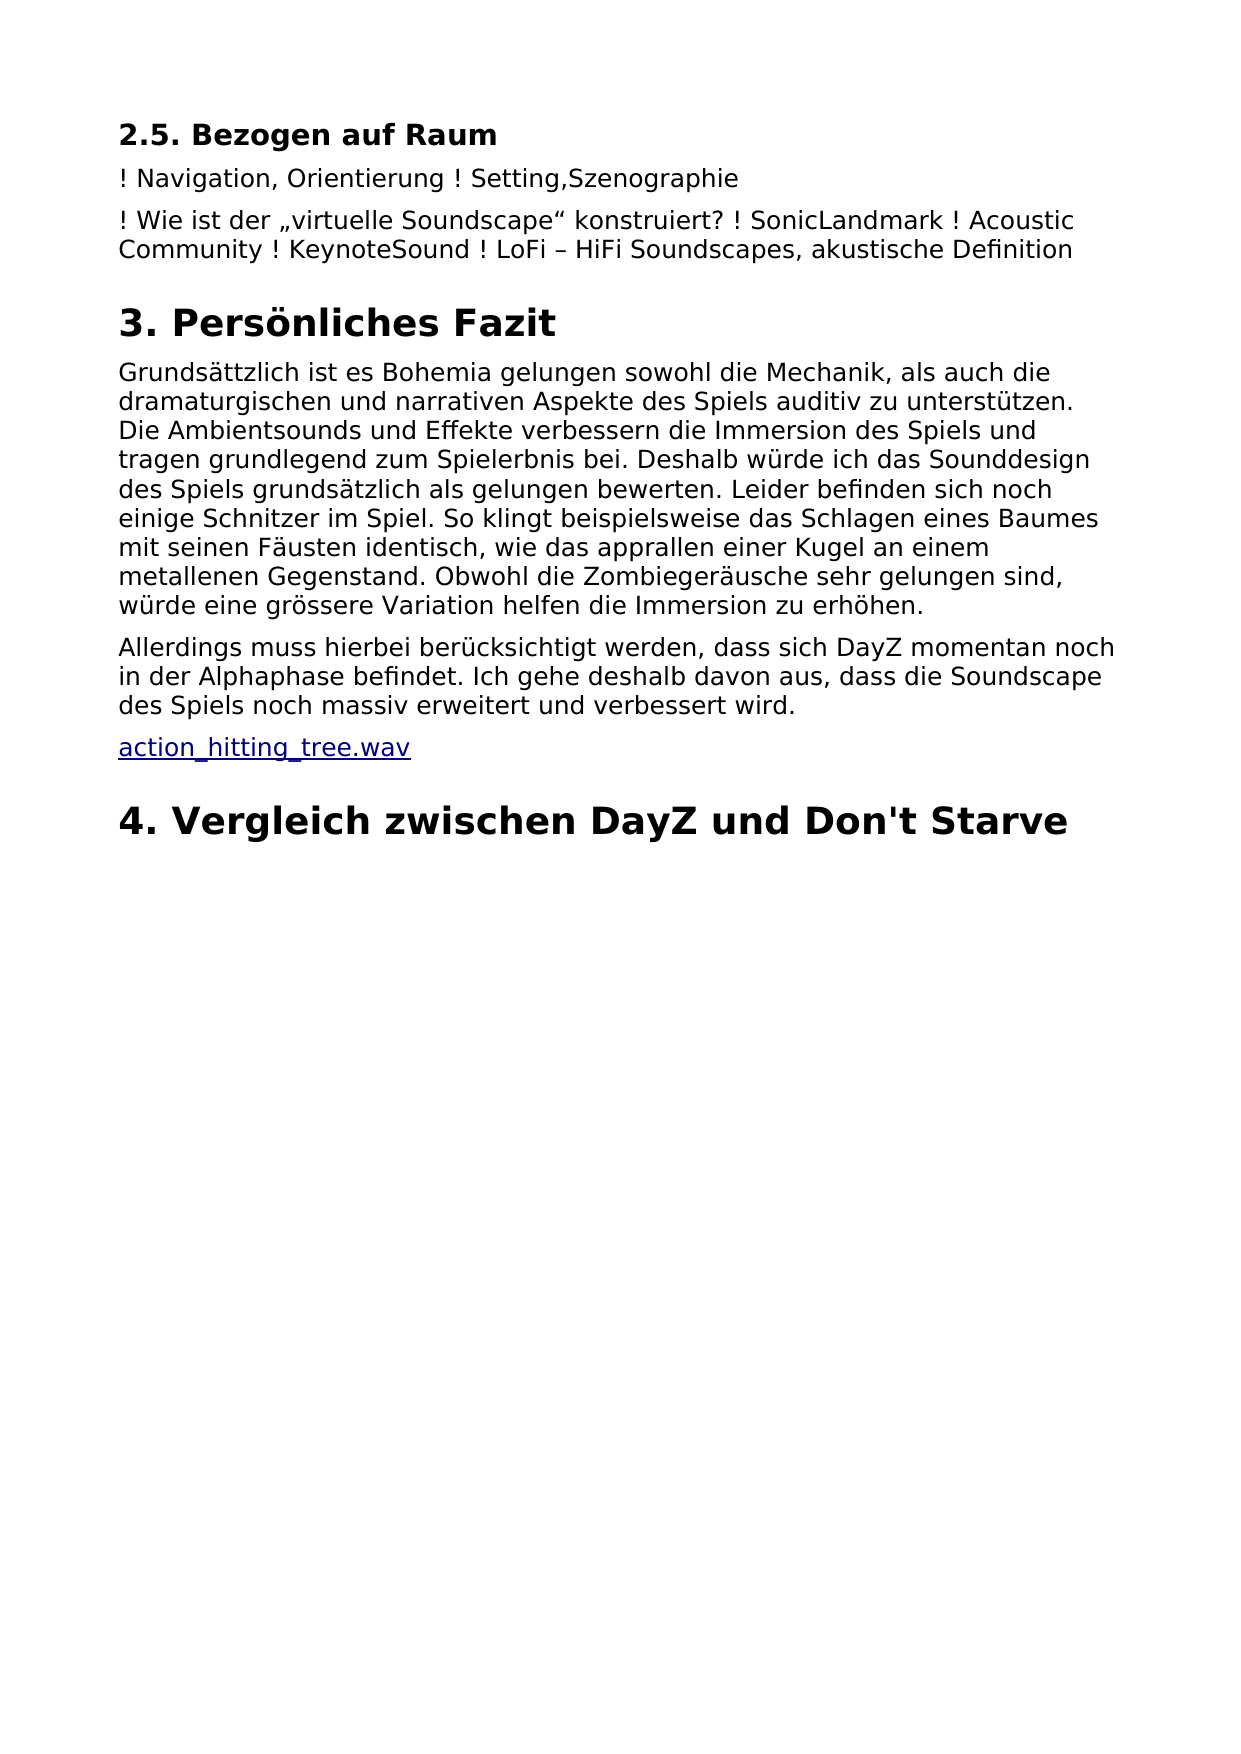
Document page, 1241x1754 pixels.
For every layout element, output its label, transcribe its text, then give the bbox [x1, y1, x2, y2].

subtitle 3. Persönliches Fazit [118, 302, 1122, 346]
text action_hitting_tree.wav [118, 733, 1122, 762]
text ! Wie ist der „virtuelle Soundscape“ konstruiert? ! SonicLandmark ! Acoustic Community ! KeynoteSound ! LoFi – HiFi Soundscapes, akustische Definition [118, 206, 1122, 264]
subtitle 4. Vergleich zwischen DayZ und Don't Starve [118, 800, 1122, 843]
text Allerdings muss hierbei berücksichtigt werden, dass sich DayZ momentan noch in der Alphaphase befindet. Ich gehe deshalb davon aus, dass die Soundscape des Spiels noch massiv erweitert und verbessert wird. [118, 633, 1122, 721]
text ! Navigation, Orientierung ! Setting,Szenographie [118, 164, 1122, 194]
text Grundsättzlich ist es Bohemia gelungen sowohl die Mechanik, als auch die dramaturgischen und narrativen Aspekte des Spiels auditiv zu unterstützen. Die Ambientsounds und Effekte verbessern die Immersion des Spiels und tragen grundlegend zum Spielerbnis bei. Deshalb würde ich das Sounddesign des Spiels grundsätzlich als gelungen bewerten. Leider befinden sich noch einige Schnitzer im Spiel. So klingt beispielsweise das Schlagen eines Baumes mit seinen Fäusten identisch, wie das apprallen einer Kugel an einem metallenen Gegenstand. Obwohl die Zombiegeräusche sehr gelungen sind, würde eine grössere Variation helfen die Immersion zu erhöhen. [118, 358, 1122, 621]
subtitle 2.5. Bezogen auf Raum [118, 118, 1122, 152]
